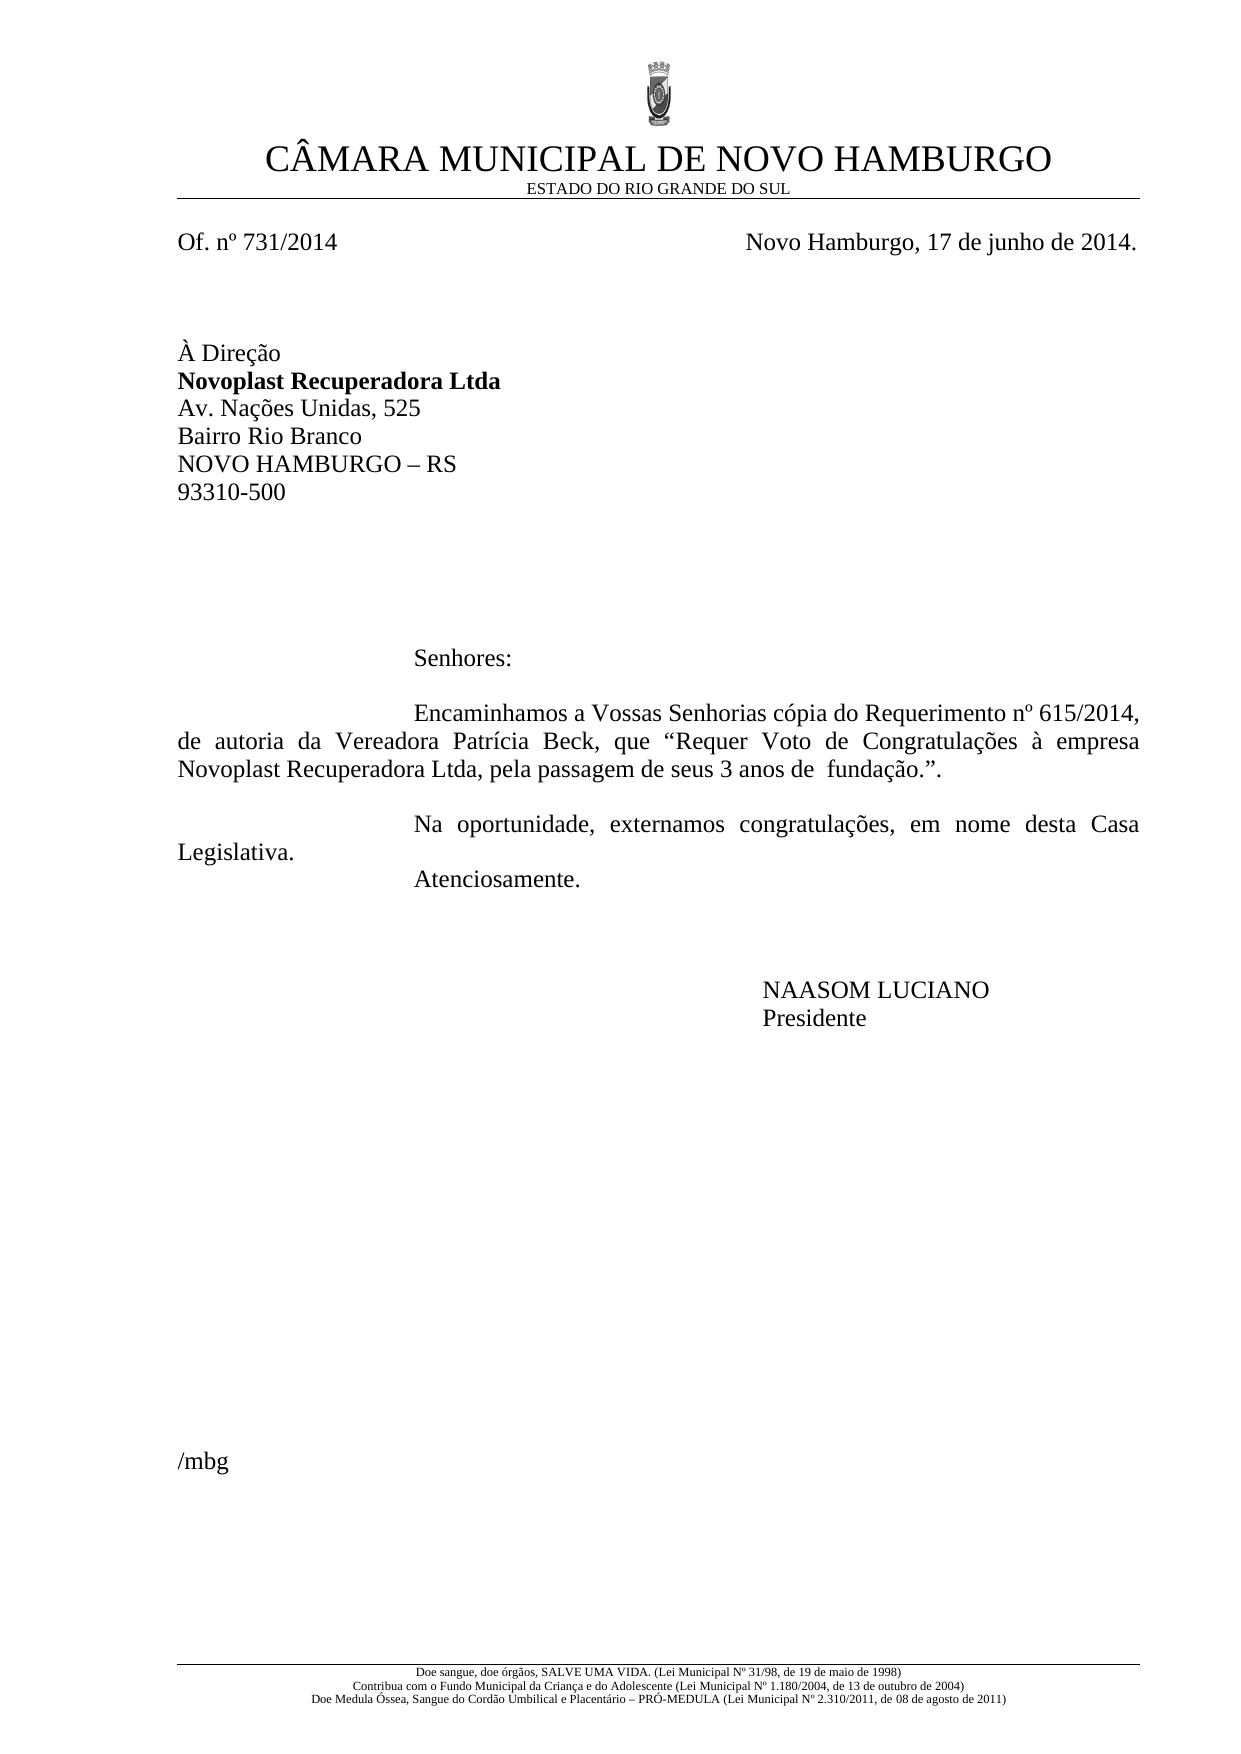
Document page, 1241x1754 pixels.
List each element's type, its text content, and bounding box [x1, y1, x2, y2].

text Av. Nações Unidas, 525 [177, 394, 1140, 422]
text Na oportunidade, externamos congratulações, em nome desta Casa Legislativa. [177, 810, 1140, 866]
text Senhores: [177, 644, 1140, 672]
text Novoplast Recuperadora Ltda [177, 367, 1140, 394]
text /mbg [177, 1447, 1140, 1475]
text NOVO HAMBURGO – RS [177, 450, 1140, 478]
text Atenciosamente. [177, 866, 1140, 893]
text Of. nº 731/2014 Novo Hamburgo, 17 de junho de 2014. [177, 228, 1140, 256]
text Presidente [177, 1004, 1140, 1032]
text À Direção [177, 339, 1140, 367]
text NAASOM LUCIANO [177, 976, 1140, 1004]
text Bairro Rio Branco [177, 422, 1140, 450]
text 93310-500 [177, 478, 1140, 505]
text Encaminhamos a Vossas Senhorias cópia do Requerimento nº 615/2014, de autoria da Vereadora Patrícia Beck, que “Requer Voto de Congratulações à empresa Novoplast Recuperadora Ltda, pela passagem de seus 3 anos de fundação.”. [177, 699, 1140, 782]
